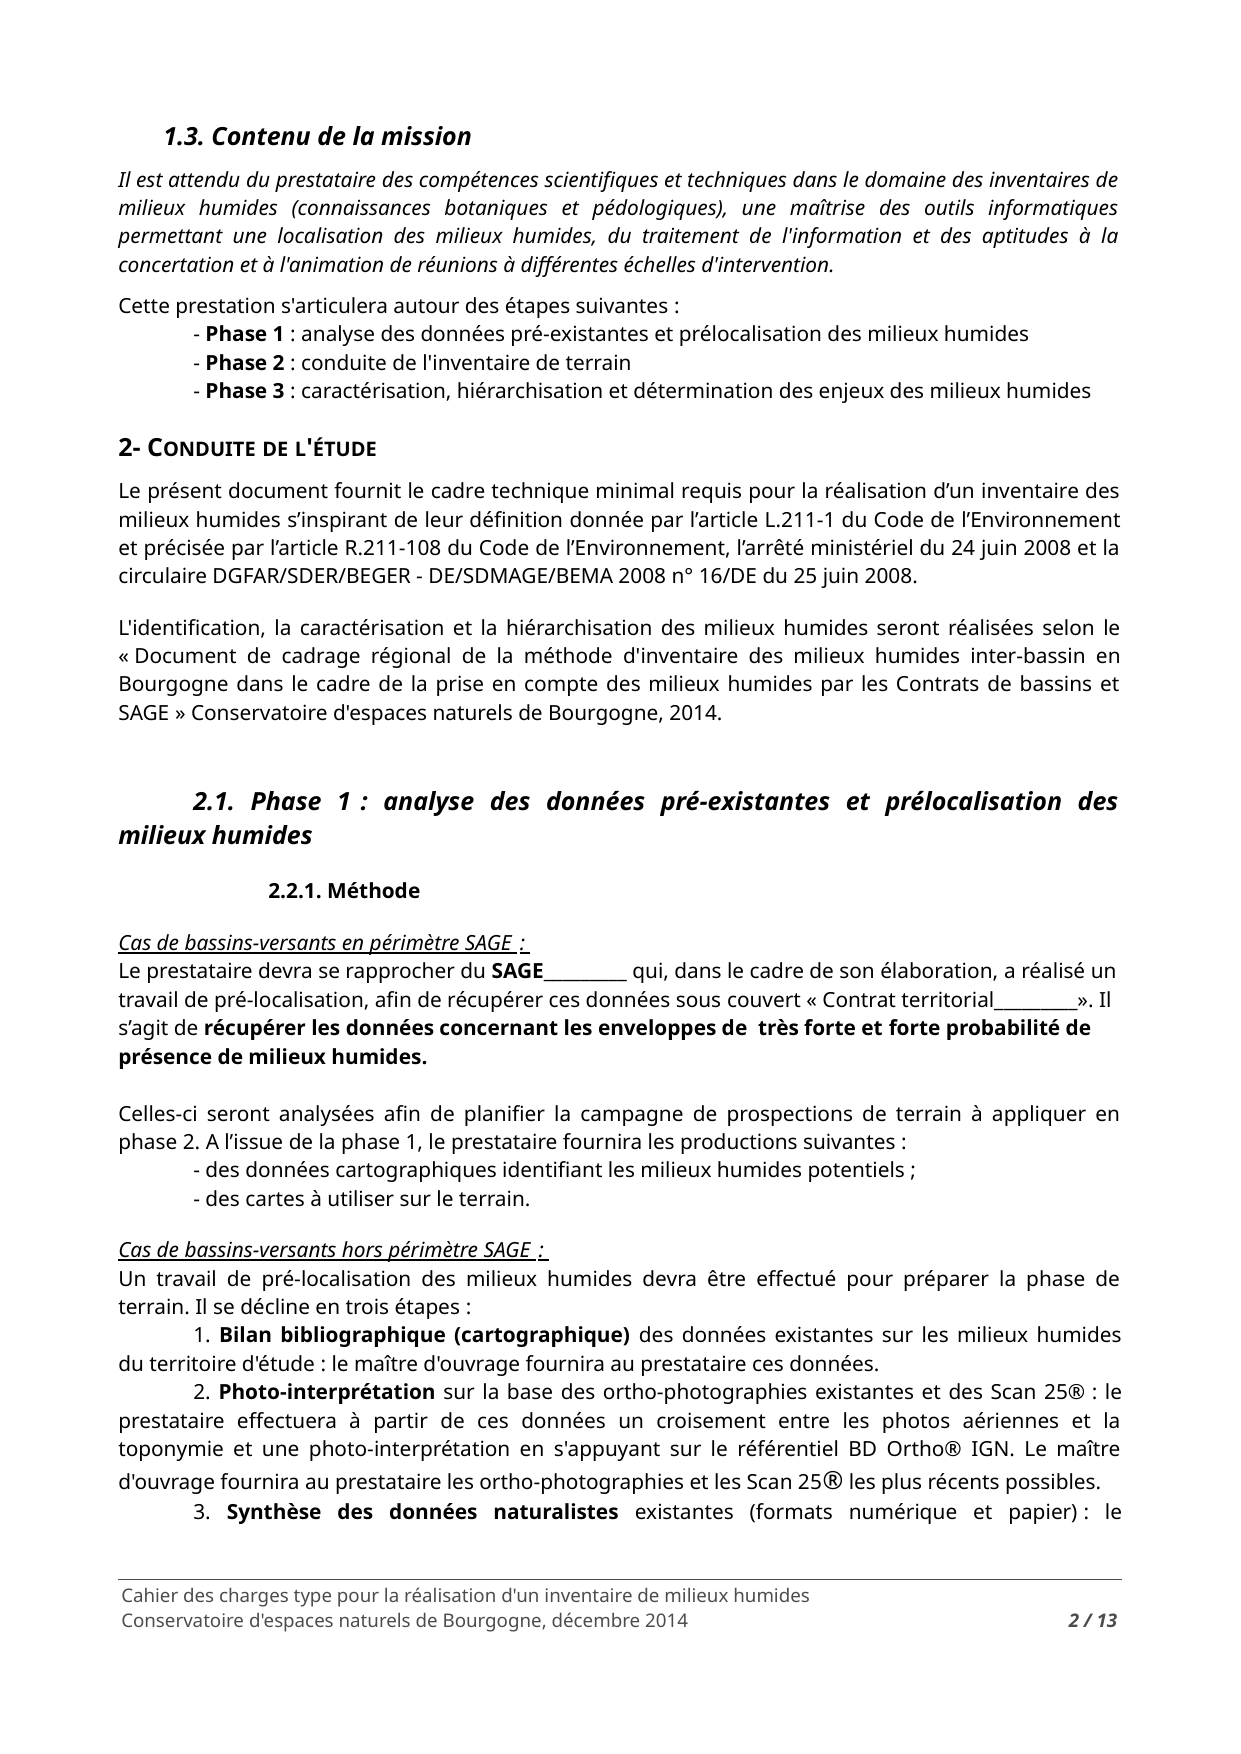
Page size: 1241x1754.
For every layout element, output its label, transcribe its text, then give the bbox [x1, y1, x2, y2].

text Le présent document fournit le cadre technique minimal requis pour la réalisation d’un inventaire des milieux humides s’inspirant de leur définition donnée par l’article L.211-1 du Code de l’Environnement et précisée par l’article R.211-108 du Code de l’Environnement, l’arrêté ministériel du 24 juin 2008 et la circulaire DGFAR/SDER/BEGER - DE/SDMAGE/BEMA 2008 n° 16/DE du 25 juin 2008. [118, 476, 1122, 590]
text Le prestataire devra se rapprocher du SAGE_________ qui, dans le cadre de son élaboration, a réalisé un travail de pré-localisation, afin de récupérer ces données sous couvert « Contrat territorial_________». Il s’agit de récupérer les données concernant les enveloppes de très forte et forte probabilité de présence de milieux humides. [118, 957, 1122, 1070]
text 2.2.1. Méthode [118, 874, 1122, 905]
text - des cartes à utiliser sur le terrain. [118, 1184, 1122, 1212]
text - Phase 2 : conduite de l'inventaire de terrain [118, 348, 1122, 376]
text Cas de bassins-versants hors périmètre SAGE : [118, 1235, 1122, 1264]
text - Phase 3 : caractérisation, hiérarchisation et détermination des enjeux des milieux humides [118, 376, 1122, 405]
text - Phase 1 : analyse des données pré-existantes et prélocalisation des milieux humides [118, 319, 1122, 348]
text Celles-ci seront analysées afin de planifier la campagne de prospections de terrain à appliquer en phase 2. A l’issue de la phase 1, le prestataire fournira les productions suivantes : [118, 1099, 1122, 1156]
text - des données cartographiques identifiant les milieux humides potentiels ; [118, 1156, 1122, 1184]
text 3. Synthèse des données naturalistes existantes (formats numérique et papier) : le [118, 1497, 1122, 1525]
text 2.1. Phase 1 : analyse des données pré-existantes et prélocalisation des milieux humides [118, 783, 1122, 851]
text Un travail de pré-localisation des milieux humides devra être effectué pour préparer la phase de terrain. Il se décline en trois étapes : [118, 1264, 1122, 1321]
subtitle 1.3. Contenu de la mission [118, 118, 1077, 152]
text Cas de bassins-versants en périmètre SAGE : [118, 928, 1122, 957]
text Cette prestation s'articulera autour des étapes suivantes : [118, 291, 1122, 319]
text 1. Bilan bibliographique (cartographique) des données existantes sur les milieux humides du territoire d'étude : le maître d'ouvrage fournira au prestataire ces données. [118, 1321, 1122, 1377]
text 2. Photo-interprétation sur la base des ortho-photographies existantes et des Scan 25® : le prestataire effectuera à partir de ces données un croisement entre les photos aériennes et la toponymie et une photo-interprétation en s'appuyant sur le référentiel BD Ortho® IGN. Le maître d'ouvrage fournira au prestataire les ortho-photographies et les Scan 25® les plus récents possibles. [118, 1377, 1122, 1497]
text L'identification, la caractérisation et la hiérarchisation des milieux humides seront réalisées selon le « Document de cadrage régional de la méthode d'inventaire des milieux humides inter-bassin en Bourgogne dans le cadre de la prise en compte des milieux humides par les Contrats de bassins et SAGE » Conservatoire d'espaces naturels de Bourgogne, 2014. [118, 613, 1122, 726]
subtitle 2- Conduite de l'étude [118, 430, 1122, 464]
text Il est attendu du prestataire des compétences scientifiques et techniques dans le domaine des inventaires de milieux humides (connaissances botaniques et pédologiques), une maîtrise des outils informatiques permettant une localisation des milieux humides, du traitement de l'information et des aptitudes à la concertation et à l'animation de réunions à différentes échelles d'intervention. [118, 165, 1122, 278]
